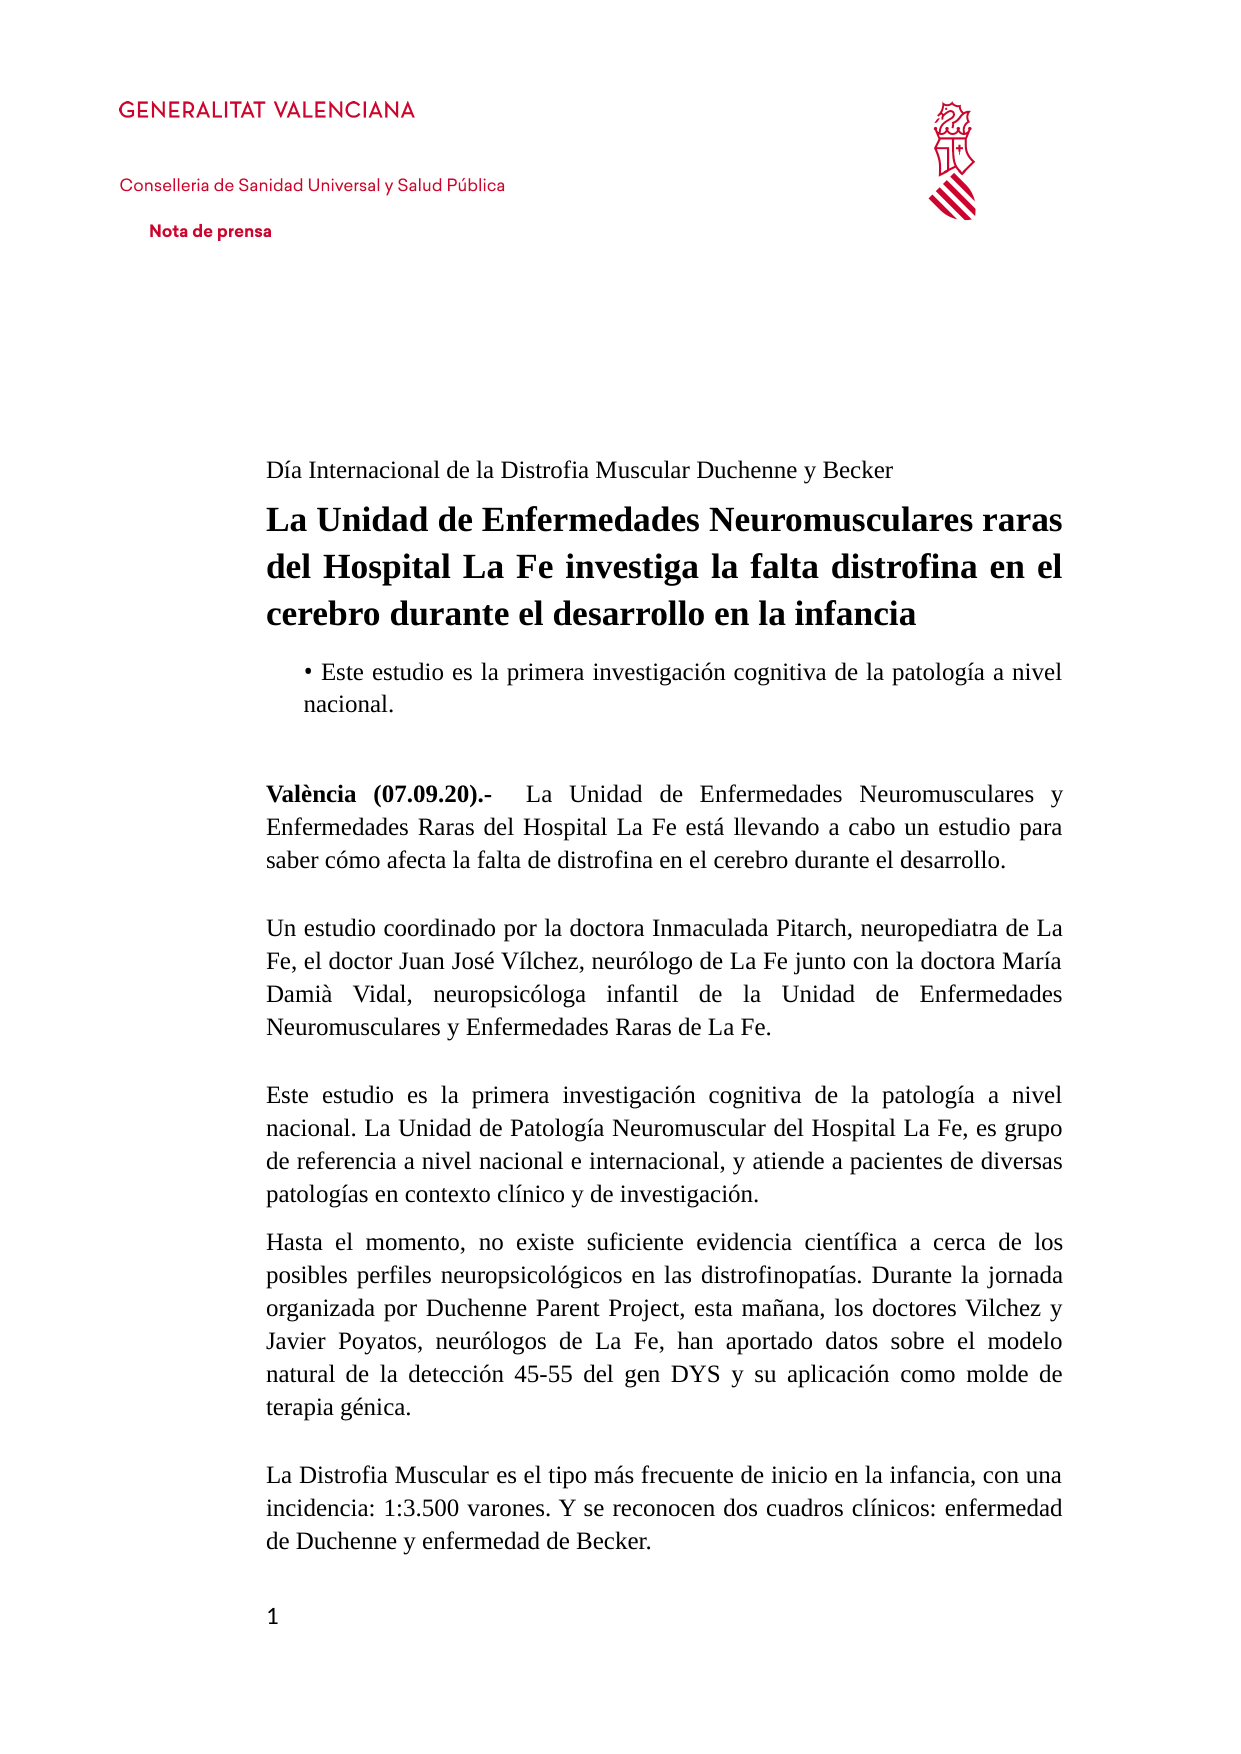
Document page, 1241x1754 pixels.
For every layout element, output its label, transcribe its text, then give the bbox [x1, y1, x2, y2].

text Hasta el momento, no existe suficiente evidencia científica a cerca de los posibles perfiles neuropsicológicos en las distrofinopatías. Durante la jornada organizada por Duchenne Parent Project, esta mañana, los doctores Vilchez y Javier Poyatos, neurólogos de La Fe, han aportado datos sobre el modelo natural de la detección 45-55 del gen DYS y su aplicación como molde de terapia génica. [266, 1227, 1064, 1421]
text Este estudio es la primera investigación cognitiva de la patología a nivel nacional. La Unidad de Patología Neuromuscular del Hospital La Fe, es grupo de referencia a nivel nacional e internacional, y atiende a pacientes de diversas patologías en contexto clínico y de investigación. [266, 1080, 1064, 1208]
picture [119, 101, 976, 241]
text La Unidad de Enfermedades Neuromusculares raras del Hospital La Fe investiga la falta distrofina en el cerebro durante el desarrollo en la infancia [266, 499, 1064, 633]
text València (07.09.20).- La Unidad de Enfermedades Neuromusculares y Enfermedades Raras del Hospital La Fe está llevando a cabo un estudio para saber cómo afecta la falta de distrofina en el cerebro durante el desarrollo. [266, 779, 1064, 874]
text Día Internacional de la Distrofia Muscular Duchenne y Becker [266, 455, 1064, 484]
text Un estudio coordinado por la doctora Inmaculada Pitarch, neuropediatra de La Fe, el doctor Juan José Vílchez, neurólogo de La Fe junto con la doctora María Damià Vidal, neuropsicóloga infantil de la Unidad de Enfermedades Neuromusculares y Enfermedades Raras de La Fe. [266, 913, 1064, 1041]
list Este estudio es la primera investigación cognitiva de la patología a nivel nacional. [303, 654, 1064, 718]
text La Distrofia Muscular es el tipo más frecuente de inicio en la infancia, con una incidencia: 1:3.500 varones. Y se reconocen dos cuadros clínicos: enfermedad de Duchenne y enfermedad de Becker. [266, 1460, 1064, 1555]
